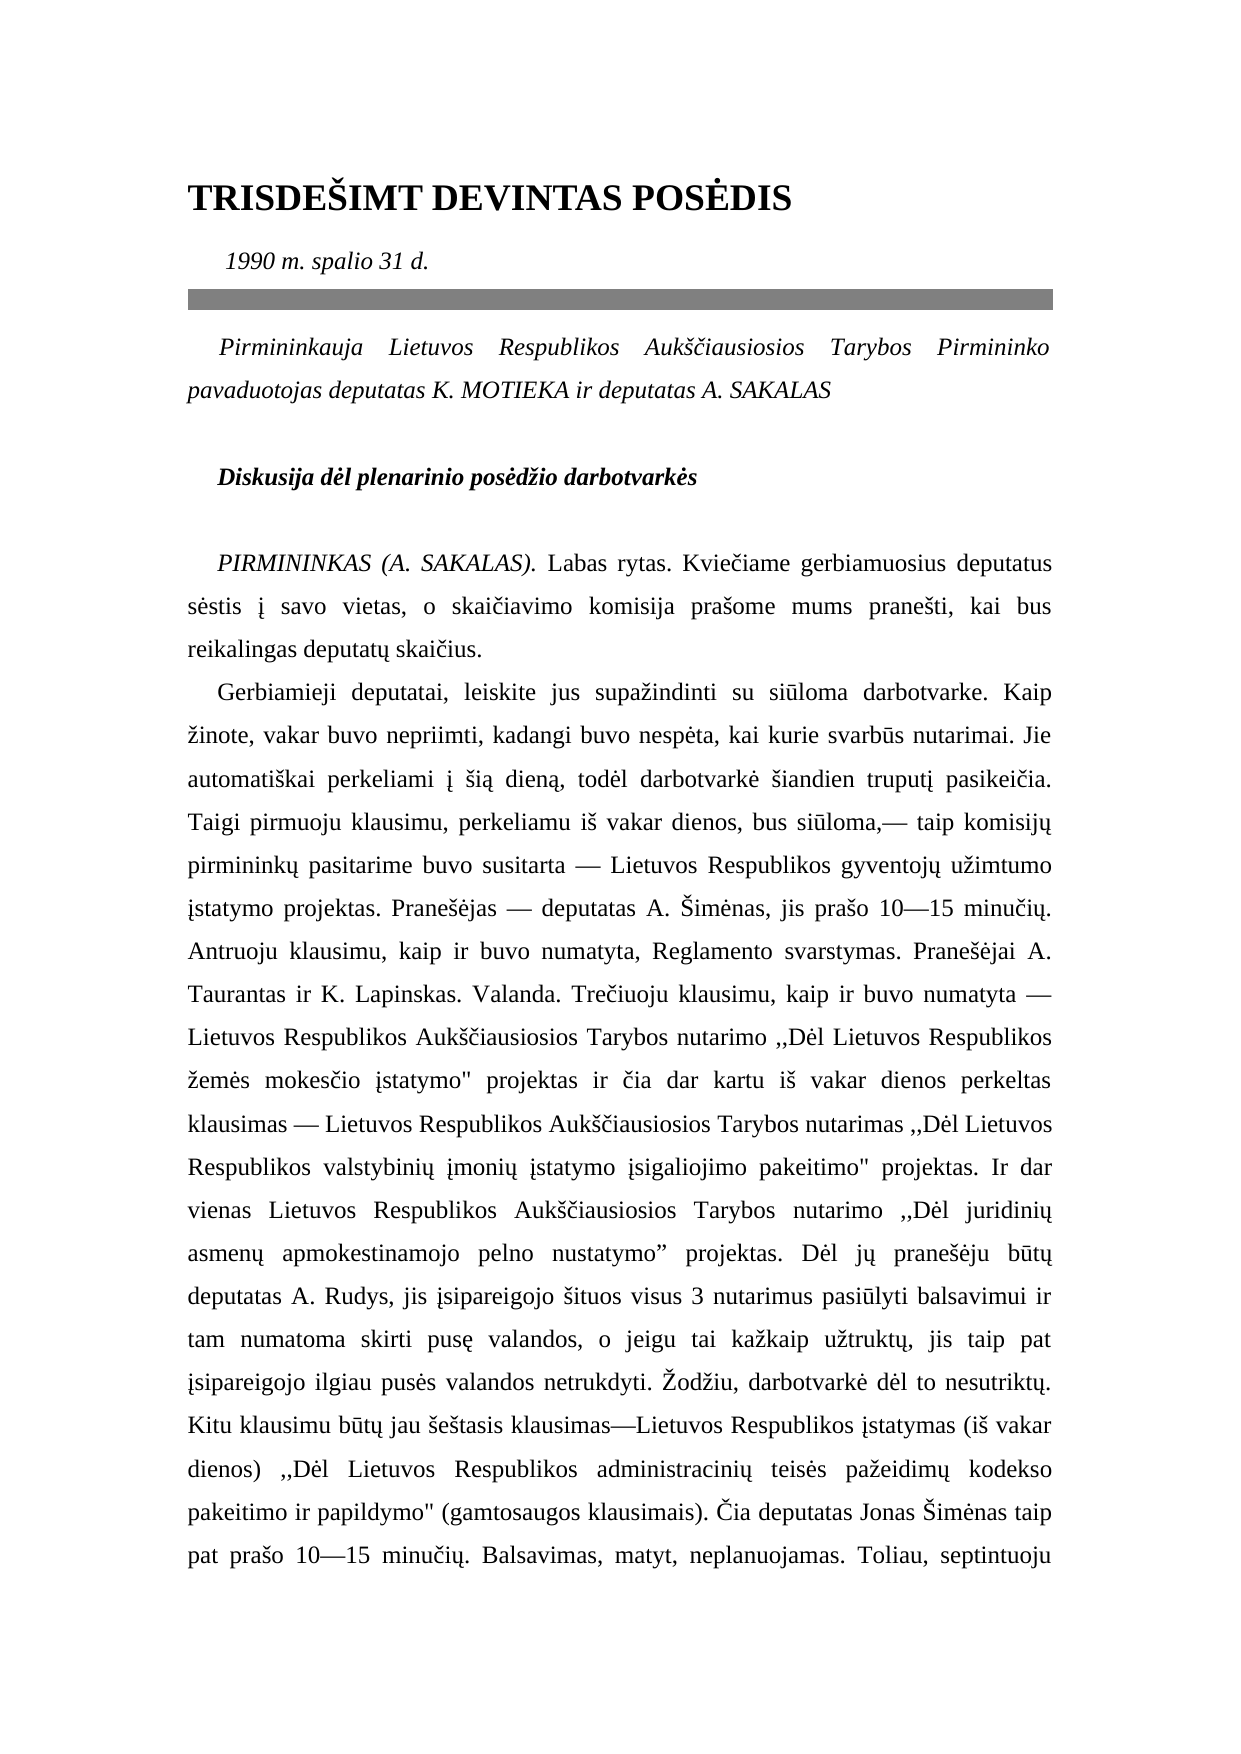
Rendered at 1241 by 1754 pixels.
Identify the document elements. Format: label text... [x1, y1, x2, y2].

text Pirmininkauja Lietuvos Respublikos Aukščiausiosios Tarybos Pirmininko pavaduotojas deputatas K. MOTIEKA ir deputatas A. SAKALAS [187, 332, 1053, 404]
text PIRMININKAS (A. SAKALAS). Labas rytas. Kviečiame gerbiamuosius deputatus sėstis į savo vietas, o skaičiavimo komisija prašome mums pranešti, kai bus reikalingas deputatų skaičius. [187, 548, 1053, 663]
subtitle TRISDEŠIMT DEVINTAS POSĖDIS [187, 175, 1053, 218]
text Gerbiamieji deputatai, leiskite jus supažindinti su siūloma darbotvarke. Kaip žinote, vakar buvo nepriimti, kadangi buvo nespėta, kai kurie svarbūs nutarimai. Jie automatiškai perkeliami į šią dieną, todėl darbotvarkė šiandien truputį pasikeičia. Taigi pirmuoju klausimu, perkeliamu iš vakar dienos, bus siūloma,— taip komisijų pirmininkų pasitarime buvo susitarta — Lietuvos Respublikos gyventojų užimtumo įstatymo projektas. Pranešėjas — deputatas A. Šimėnas, jis prašo 10—15 minučių. Antruoju klausimu, kaip ir buvo numatyta, Reglamento svarstymas. Pranešėjai A. Taurantas ir K. Lapinskas. Valanda. Trečiuoju klausimu, kaip ir buvo numatyta — Lietuvos Respublikos Aukščiausiosios Tarybos nutarimo ,,Dėl Lietuvos Respublikos žemės mokesčio įstatymo" projektas ir čia dar kartu iš vakar dienos perkeltas klausimas — Lietuvos Respublikos Aukščiausiosios Tarybos nutarimas ,,Dėl Lietuvos Respublikos valstybinių įmonių įstatymo įsigaliojimo pakeitimo" projektas. Ir dar vienas Lietuvos Respublikos Aukščiausiosios Tarybos nutarimo ,,Dėl juridinių asmenų apmokestinamojo pelno nustatymo” projektas. Dėl jų pranešėju būtų deputatas A. Rudys, jis įsipareigojo šituos visus 3 nutarimus pasiūlyti balsavimui ir tam numatoma skirti pusę valandos, o jeigu tai kažkaip užtruktų, jis taip pat įsipareigojo ilgiau pusės valandos netrukdyti. Žodžiu, darbotvarkė dėl to nesutriktų. Kitu klausimu būtų jau šeštasis klausimas—Lietuvos Respublikos įstatymas (iš vakar dienos) ,,Dėl Lietuvos Respublikos administracinių teisės pažeidimų kodekso pakeitimo ir papildymo" (gamtosaugos klausimais). Čia deputatas Jonas Šimėnas taip pat prašo 10—15 minučių. Balsavimas, matyt, neplanuojamas. Toliau, septintuoju [187, 677, 1053, 1569]
text 1990 m. spalio 31 d. [187, 246, 1053, 275]
text Diskusija dėl plenarinio posėdžio darbotvarkės [187, 462, 1053, 491]
